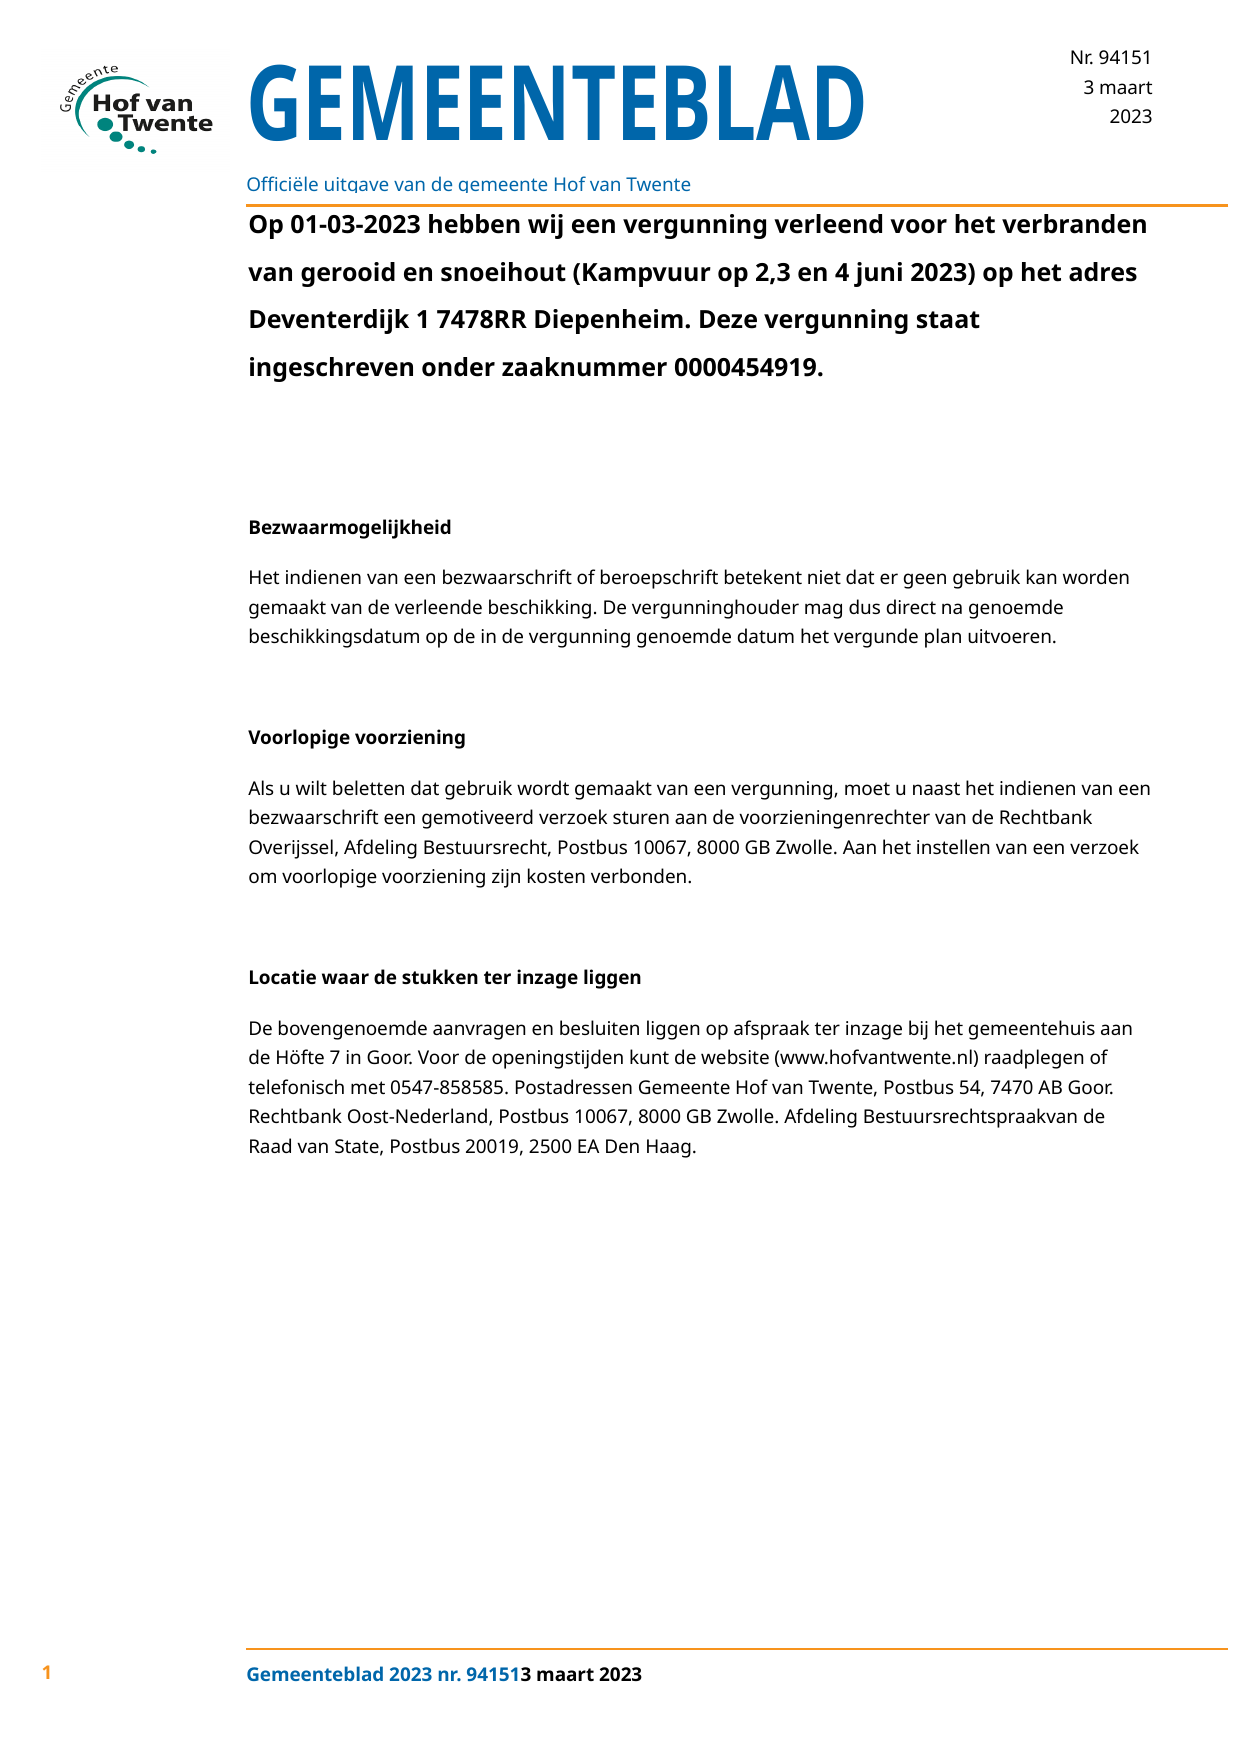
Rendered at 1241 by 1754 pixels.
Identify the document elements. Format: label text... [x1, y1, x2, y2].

text Het indienen van een bezwaarschrift of beroepschrift betekent niet dat er geen gebruik kan worden gemaakt van de verleende beschikking. De vergunninghouder mag dus direct na genoemde beschikkingsdatum op de in de vergunning genoemde datum het vergunde plan uitvoeren. [248, 564, 1152, 649]
text Als u wilt beletten dat gebruik wordt gemaakt van een vergunning, moet u naast het indienen van een bezwaarschrift een gemotiveerd verzoek sturen aan de voorzieningenrechter van de Rechtbank Overijssel, Afdeling Bestuursrecht, Postbus 10067, 8000 GB Zwolle. Aan het instellen van een verzoek om voorlopige voorziening zijn kosten verbonden. [248, 775, 1152, 889]
text Bezwaarmogelijkheid [248, 514, 1152, 540]
text Locatie waar de stukken ter inzage liggen [248, 964, 1152, 990]
text Voorlopige voorziening [248, 724, 1152, 750]
text De bovengenoemde aanvragen en besluiten liggen op afspraak ter inzage bij het gemeentehuis aan de Höfte 7 in Goor. Voor de openingstijden kunt de website (www.hofvantwente.nl) raadplegen of telefonisch met 0547-858585. Postadressen Gemeente Hof van Twente, Postbus 54, 7470 AB Goor. Rechtbank Oost-Nederland, Postbus 10067, 8000 GB Zwolle. Afdeling Bestuursrechtspraakvan de Raad van State, Postbus 20019, 2500 EA Den Haag. [248, 1015, 1152, 1159]
picture [41, 47, 231, 172]
text Op 01-03-2023 hebben wij een vergunning verleend voor het verbranden van gerooid en snoeihout (Kampvuur op 2,3 en 4 juni 2023) op het adres Deventerdijk 1 7478RR Diepenheim. Deze vergunning staat ingeschreven onder zaaknummer 0000454919. [248, 207, 1152, 384]
